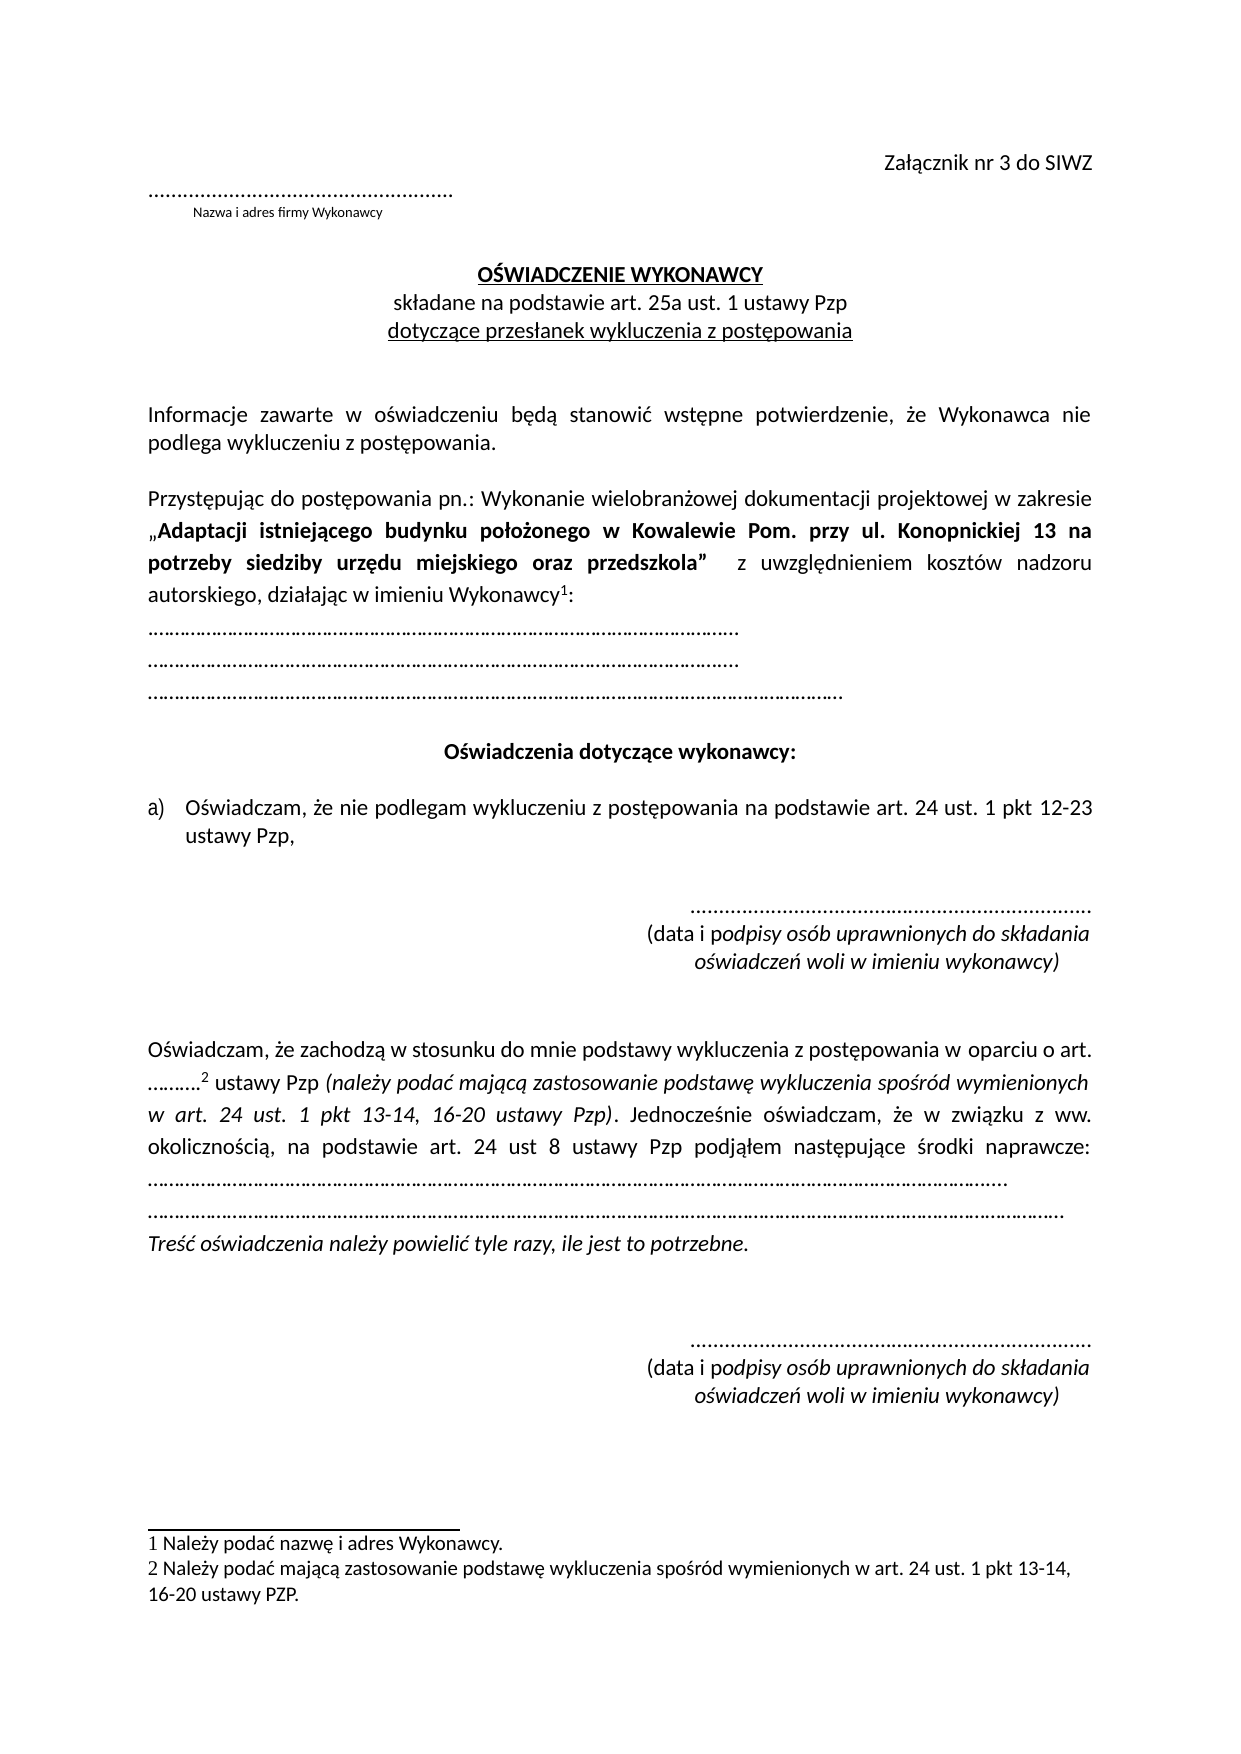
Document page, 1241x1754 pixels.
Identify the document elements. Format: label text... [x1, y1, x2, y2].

text ...................................…................................ [148, 891, 1093, 919]
text Oświadczenia dotyczące wykonawcy: [148, 737, 1093, 765]
text (data i podpisy osób uprawnionych do składania [148, 1353, 1093, 1381]
text OŚWIADCZENIE WYKONAWCY [148, 260, 1093, 288]
text Informacje zawarte w oświadczeniu będą stanowić wstępne potwierdzenie, że Wykonawca nie podlega wykluczeniu z postępowania. [148, 400, 1093, 456]
text Nazwa i adres firmy Wykonawcy [0, 204, 1093, 232]
text ...................................…................................ [148, 1325, 1093, 1353]
text Załącznik nr 3 do SIWZ [148, 148, 1093, 176]
list Oświadczam, że zachodzą w stosunku do mnie podstawy wykluczenia z postępowania w oparciu o art. ………. ustawy Pzp (należy podać mającą zastosowanie podstawę wykluczenia spośród wymienionych w art. 24 ust. 1 pkt 13-14, 16-20 ustawy Pzp). Jednocześnie oświadczam, że w związku z ww. okolicznością, na podstawie art. 24 ust 8 ustawy Pzp podjąłem następujące środki naprawcze:……………………………………………………………………………………………………………………………………………....………………………………………………………………………………………………………………………………………………………… [148, 1036, 1093, 1224]
text .………………………………………………………………………………………………...………………………………………………………………………………………………....…………………………………………………………………………………………………………………… [148, 613, 1093, 705]
text Należy podać mającą zastosowanie podstawę wykluczenia spośród wymienionych w art. 24 ust. 1 pkt 13-14, 16-20 ustawy PZP. [148, 1556, 1093, 1606]
text ..................................................... [148, 176, 1093, 204]
text oświadczeń woli w imieniu wykonawcy) [148, 947, 1088, 975]
text oświadczeń woli w imieniu wykonawcy) [148, 1381, 1088, 1409]
list Oświadczam, że nie podlegam wykluczeniu z postępowania na podstawie art. 24 ust. 1 pkt 12-23 ustawy Pzp, [148, 793, 1093, 849]
text składane na podstawie art. 25a ust. 1 ustawy Pzp [148, 288, 1093, 316]
text Przystępując do postępowania pn.: Wykonanie wielobranżowej dokumentacji projektowej w zakresie „Adaptacji istniejącego budynku położonego w Kowalewie Pom. przy ul. Konopnickiej 13 na potrzeby siedziby urzędu miejskiego oraz przedszkola” z uwzględnieniem kosztów nadzoru autorskiego, działając w imieniu Wykonawcy: [148, 484, 1093, 608]
text Należy podać nazwę i adres Wykonawcy. [148, 1530, 1093, 1556]
text (data i podpisy osób uprawnionych do składania [148, 919, 1093, 947]
list Treść oświadczenia należy powielić tyle razy, ile jest to potrzebne. [148, 1229, 1093, 1257]
text dotyczące przesłanek wykluczenia z postępowania [148, 316, 1093, 344]
